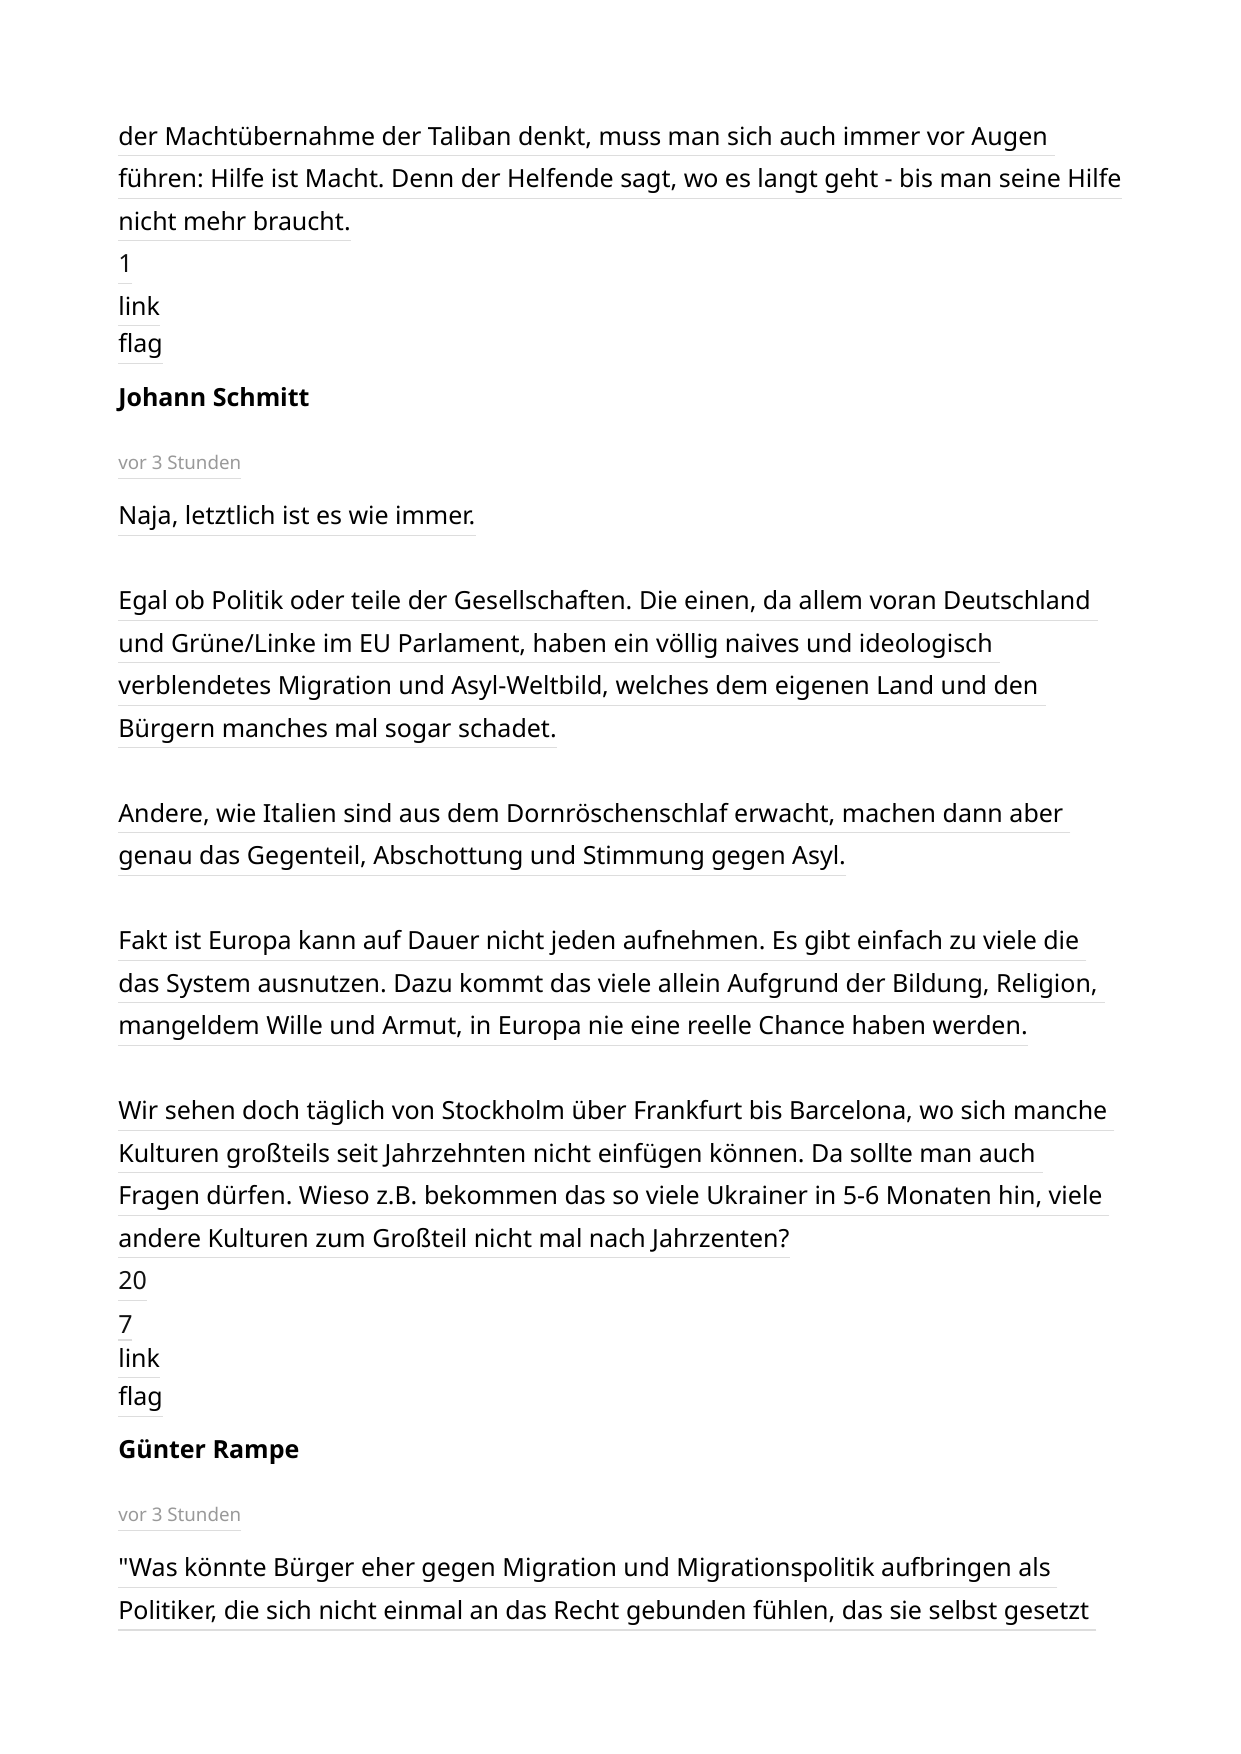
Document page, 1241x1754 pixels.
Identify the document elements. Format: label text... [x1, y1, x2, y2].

text Naja, letztlich ist es wie immer. Egal ob Politik oder teile der Gesellschaften. Die einen, da allem voran Deutschland und Grüne/Linke im EU Parlament, haben ein völlig naives und ideologisch verblendetes Migration und Asyl-Weltbild, welches dem eigenen Land und den Bürgern manches mal sogar schadet. Andere, wie Italien sind aus dem Dornröschenschlaf erwacht, machen dann aber genau das Gegenteil, Abschottung und Stimmung gegen Asyl. Fakt ist Europa kann auf Dauer nicht jeden aufnehmen. Es gibt einfach zu viele die das System ausnutzen. Dazu kommt das viele allein Aufgrund der Bildung, Religion, mangeldem Wille und Armut, in Europa nie eine reelle Chance haben werden. Wir sehen doch täglich von Stockholm über Frankfurt bis Barcelona, wo sich manche Kulturen großteils seit Jahrzehnten nicht einfügen können. Da sollte man auch Fragen dürfen. Wieso z.B. bekommen das so viele Ukrainer in 5-6 Monaten hin, viele andere Kulturen zum Großteil nicht mal nach Jahrzenten? [118, 498, 1122, 1258]
text Johann Schmitt [118, 380, 1122, 414]
text "Was könnte Bürger eher gegen Mi­gration und Migrationspolitik aufbringen als Politiker, die sich nicht einmal an das Recht gebunden fühlen, das sie selbst gesetzt [118, 1550, 1122, 1631]
text link [118, 1341, 1122, 1378]
text flag [118, 1378, 1122, 1417]
text Günter Rampe [118, 1432, 1122, 1466]
text 7 [118, 1305, 1122, 1341]
text der Machtübernahme der Taliban denkt, muss man sich auch immer vor Augen führen: Hilfe ist Macht. Denn der Helfende sagt, wo es langt geht - bis man seine Hilfe [118, 118, 1122, 198]
text flag [118, 326, 1122, 364]
text nicht mehr braucht. [118, 199, 1122, 241]
text 1 [118, 246, 1122, 284]
text 20 [118, 1263, 1122, 1301]
text vor 3 Stunden [118, 1502, 1117, 1531]
text link [118, 288, 1122, 326]
text vor 3 Stunden [118, 449, 1117, 479]
